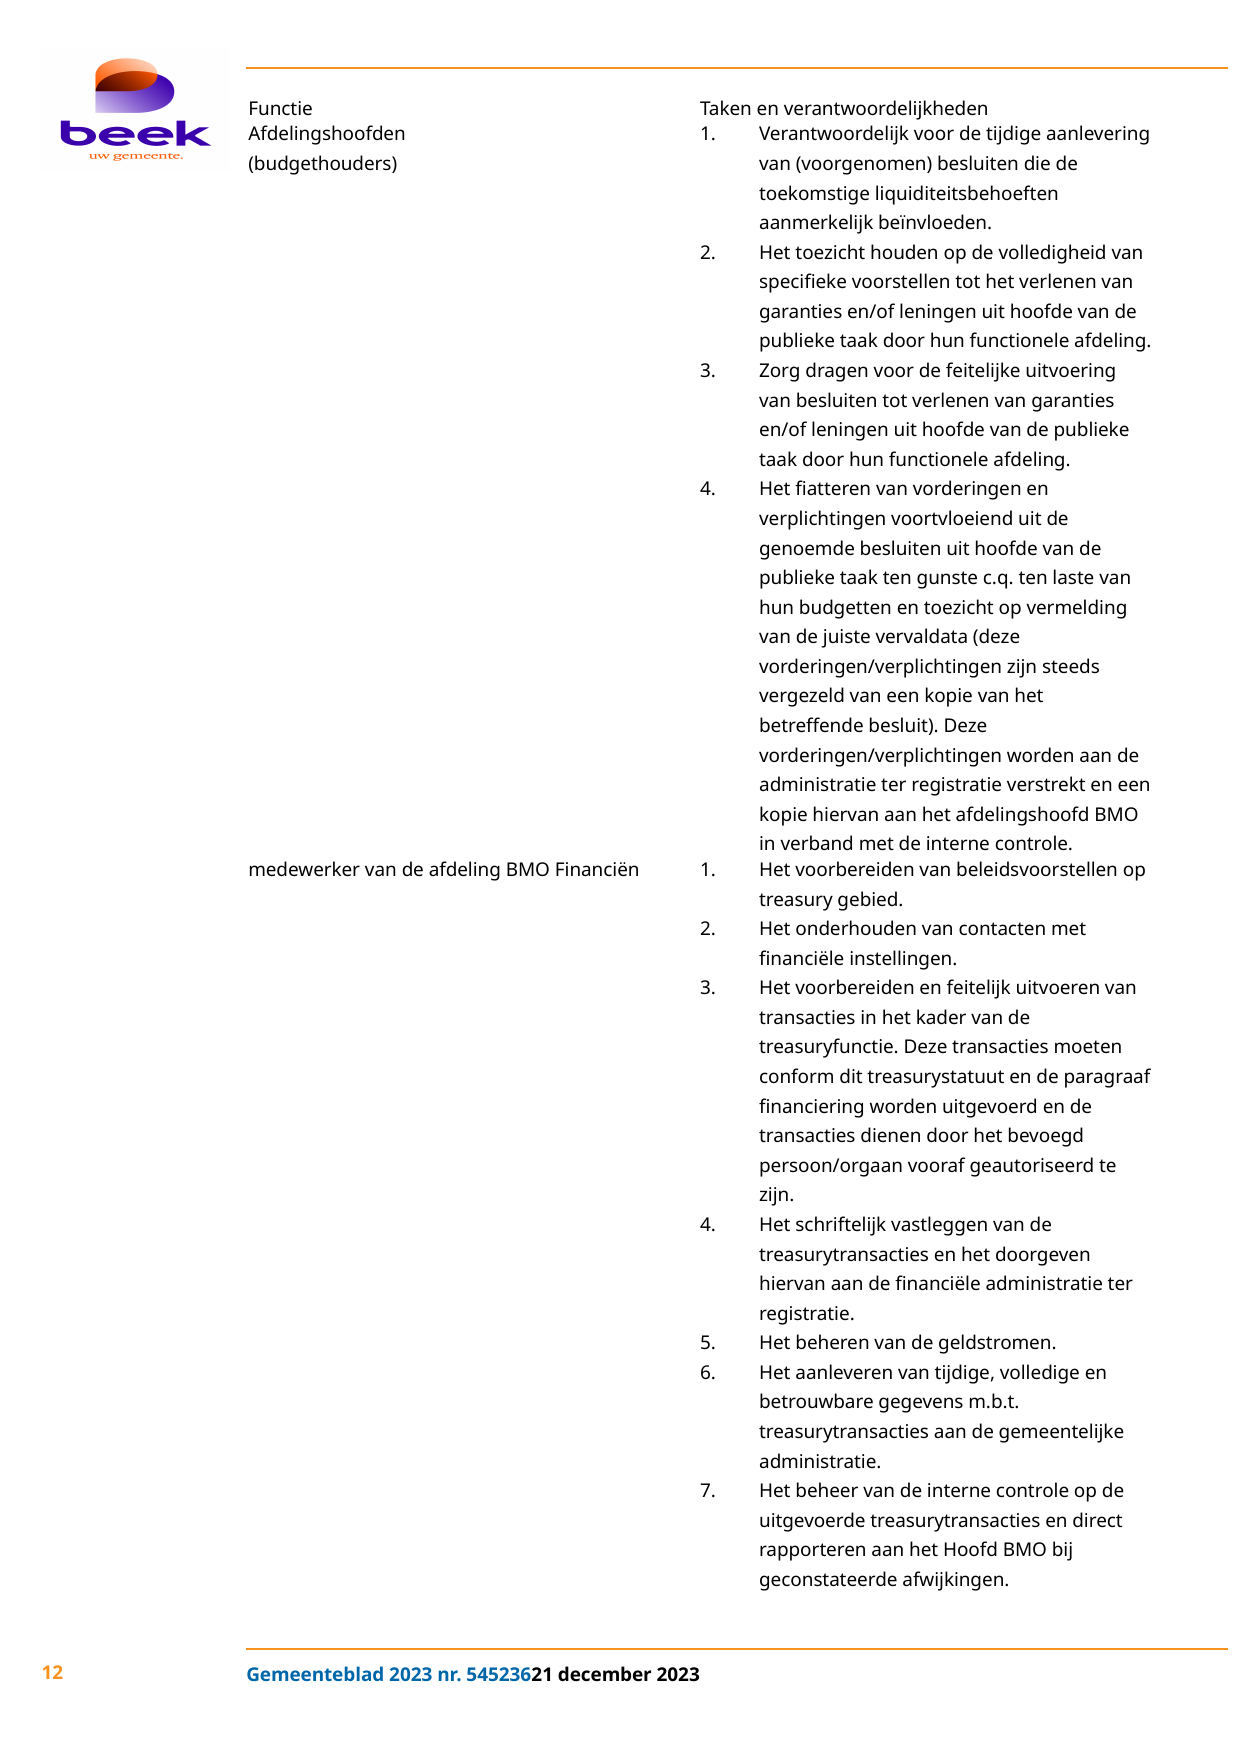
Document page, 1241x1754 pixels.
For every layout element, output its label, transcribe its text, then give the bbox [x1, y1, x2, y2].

table_cell Het voorbereiden van beleidsvoorstellen op treasury gebied. Het onderhouden van contacten met financiële instellingen. Het voorbereiden en feitelijk uitvoeren van transacties in het kader van de treasuryfunctie. Deze transacties moeten conform dit treasurystatuut en de paragraaf financiering worden uitgevoerd en de transacties dienen door het bevoegd persoon/orgaan vooraf geautoriseerd te zijn. Het schriftelijk vastleggen van de treasurytransacties en het doorgeven hiervan aan de financiële administratie ter registratie. Het beheren van de geldstromen. Het aanleveren van tijdige, volledige en betrouwbare gegevens m.b.t. treasurytransacties aan de gemeentelijke administratie. Het beheer van de interne controle op de uitgevoerde treasurytransacties en direct rapporteren aan het Hoofd BMO bij geconstateerde afwijkingen. [700, 856, 1152, 1592]
picture [41, 47, 231, 172]
table_cell Afdelingshoofden (budgethouders) [248, 121, 700, 856]
table_cell medewerker van de afdeling BMO Financiën [248, 856, 700, 1592]
table_cell Verantwoordelijk voor de tijdige aanlevering van (voorgenomen) besluiten die de toekomstige liquiditeitsbehoeften aanmerkelijk beïnvloeden. Het toezicht houden op de volledigheid van specifieke voorstellen tot het verlenen van garanties en/of leningen uit hoofde van de publieke taak door hun functionele afdeling. Zorg dragen voor de feitelijke uitvoering van besluiten tot verlenen van garanties en/of leningen uit hoofde van de publieke taak door hun functionele afdeling. Het fiatteren van vorderingen en verplichtingen voortvloeiend uit de genoemde besluiten uit hoofde van de publieke taak ten gunste c.q. ten laste van hun budgetten en toezicht op vermelding van de juiste vervaldata (deze vorderingen/verplichtingen zijn steeds vergezeld van een kopie van het betreffende besluit). Deze vorderingen/verplichtingen worden aan de administratie ter registratie verstrekt en een kopie hiervan aan het afdelingshoofd BMO in verband met de interne controle. [700, 121, 1152, 856]
table_header Functie [248, 95, 700, 121]
table_header Taken en verantwoordelijkheden [700, 95, 1152, 121]
